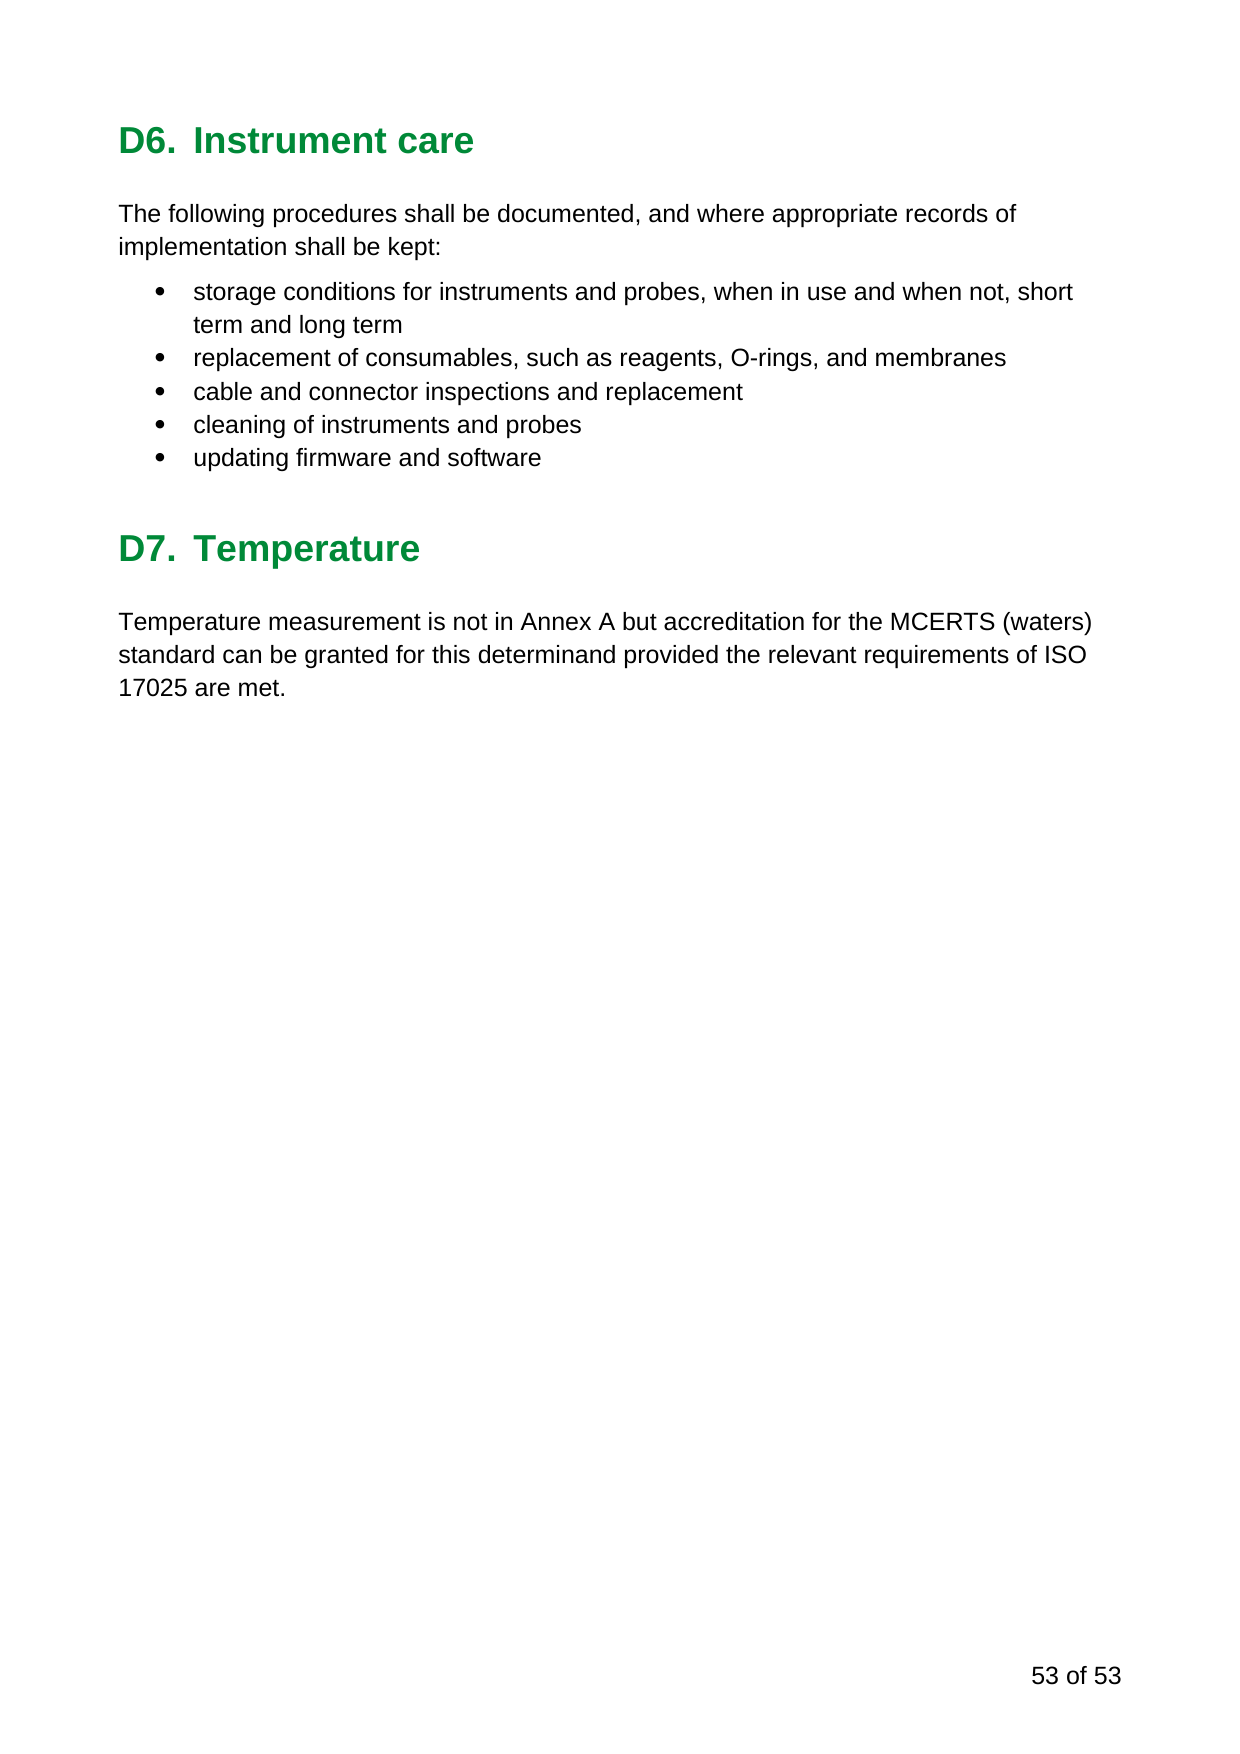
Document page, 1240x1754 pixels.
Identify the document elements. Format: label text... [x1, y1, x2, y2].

text Temperature measurement is not in Annex A but accreditation for the MCERTS (waters) standard can be granted for this determinand provided the relevant requirements of ISO 17025 are met. [118, 607, 1121, 701]
list storage conditions for instruments and probes, when in use and when not, short term and long term [156, 277, 1121, 339]
subtitle D7. Temperature [118, 526, 1121, 569]
subtitle D6. Instrument care [118, 118, 1121, 161]
list replacement of consumables, such as reagents, O-rings, and membranes [156, 343, 1121, 372]
list updating firmware and software [156, 443, 1121, 472]
text The following procedures shall be documented, and where appropriate records of implementation shall be kept: [118, 199, 1121, 261]
list cleaning of instruments and probes [156, 410, 1121, 438]
list cable and connector inspections and replacement [156, 377, 1121, 405]
